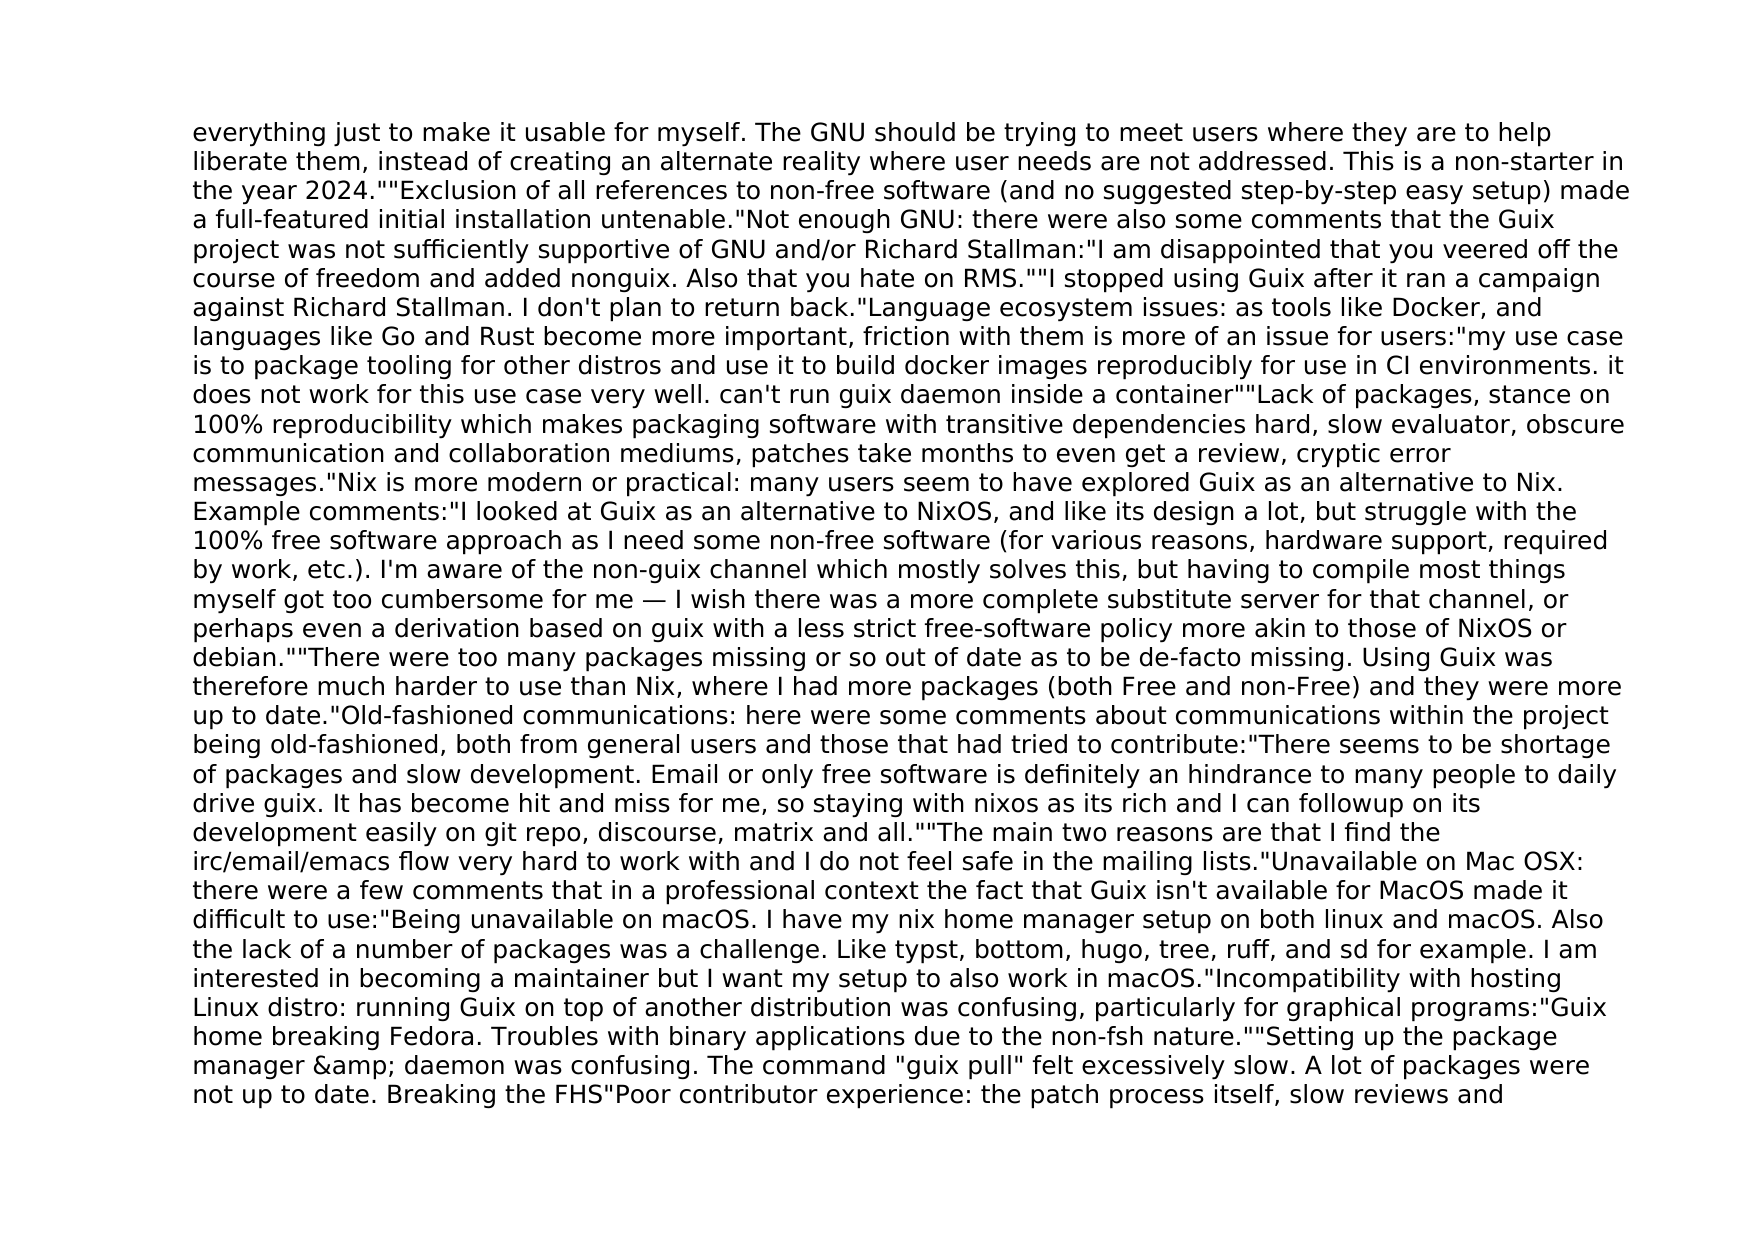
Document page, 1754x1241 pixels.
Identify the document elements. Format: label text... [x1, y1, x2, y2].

list everything just to make it usable for myself. The GNU should be trying to meet users where they are to help liberate them, instead of creating an alternate reality where user needs are not addressed. This is a non-starter in the year 2024.""Exclusion of all references to non-free software (and no suggested step-by-step easy setup) made a full-featured initial installation untenable."Not enough GNU: there were also some comments that the Guix project was not sufficiently supportive of GNU and/or Richard Stallman:"I am disappointed that you veered off the course of freedom and added nonguix. Also that you hate on RMS.""I stopped using Guix after it ran a campaign against Richard Stallman. I don't plan to return back."Language ecosystem issues: as tools like Docker, and languages like Go and Rust become more important, friction with them is more of an issue for users:"my use case is to package tooling for other distros and use it to build docker images reproducibly for use in CI environments. it does not work for this use case very well. can't run guix daemon inside a container""Lack of packages, stance on 100% reproducibility which makes packaging software with transitive dependencies hard, slow evaluator, obscure communication and collaboration mediums, patches take months to even get a review, cryptic error messages."Nix is more modern or practical: many users seem to have explored Guix as an alternative to Nix. Example comments:"I looked at Guix as an alternative to NixOS, and like its design a lot, but struggle with the 100% free software approach as I need some non-free software (for various reasons, hardware support, required by work, etc.). I'm aware of the non-guix channel which mostly solves this, but having to compile most things myself got too cumbersome for me — I wish there was a more complete substitute server for that channel, or perhaps even a derivation based on guix with a less strict free-software policy more akin to those of NixOS or debian.""There were too many packages missing or so out of date as to be de-facto missing. Using Guix was therefore much harder to use than Nix, where I had more packages (both Free and non-Free) and they were more up to date."Old-fashioned communications: here were some comments about communications within the project being old-fashioned, both from general users and those that had tried to contribute:"There seems to be shortage of packages and slow development. Email or only free software is definitely an hindrance to many people to daily drive guix. It has become hit and miss for me, so staying with nixos as its rich and I can followup on its development easily on git repo, discourse, matrix and all.""The main two reasons are that I find the irc/email/emacs flow very hard to work with and I do not feel safe in the mailing lists."Unavailable on Mac OSX: there were a few comments that in a professional context the fact that Guix isn't available for MacOS made it difficult to use:"Being unavailable on macOS. I have my nix home manager setup on both linux and macOS. Also the lack of a number of packages was a challenge. Like typst, bottom, hugo, tree, ruff, and sd for example. I am interested in becoming a maintainer but I want my setup to also work in macOS."Incompatibility with hosting Linux distro: running Guix on top of another distribution was confusing, particularly for graphical programs:"Guix home breaking Fedora. Troubles with binary applications due to the non-fsh nature.""Setting up the package manager &amp; daemon was confusing. The command "guix pull" felt excessively slow. A lot of packages were not up to date. Breaking the FHS"Poor contributor experience: the patch process itself, slow reviews and [177, 118, 1636, 1110]
